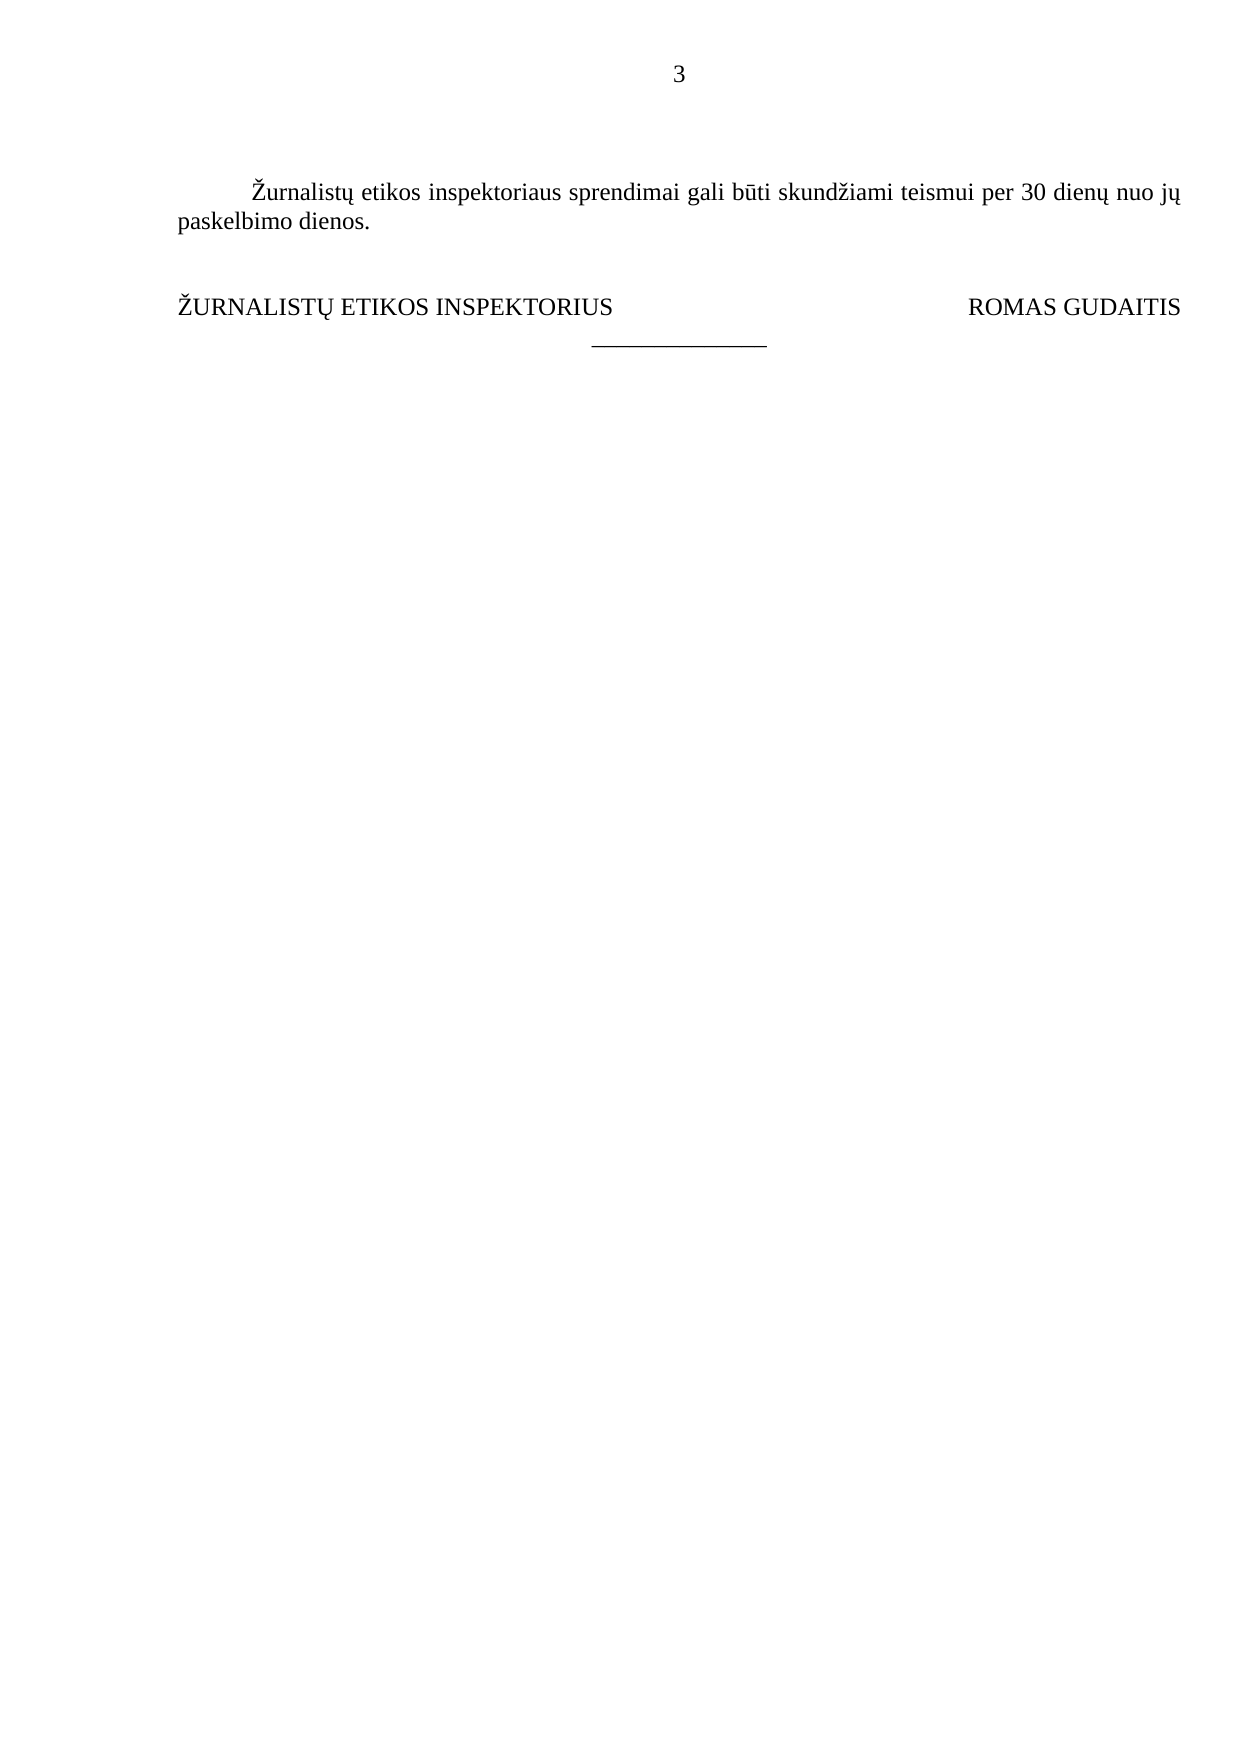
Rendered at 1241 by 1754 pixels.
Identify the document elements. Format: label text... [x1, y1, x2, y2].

text ______________ [177, 321, 1181, 350]
text Žurnalistų etikos inspektoriaus sprendimai gali būti skundžiami teismui per 30 dienų nuo jų paskelbimo dienos. [177, 177, 1181, 235]
text ŽURNALISTŲ ETIKOS INSPEKTORIUS ROMAS GUDAITIS [177, 292, 1181, 321]
